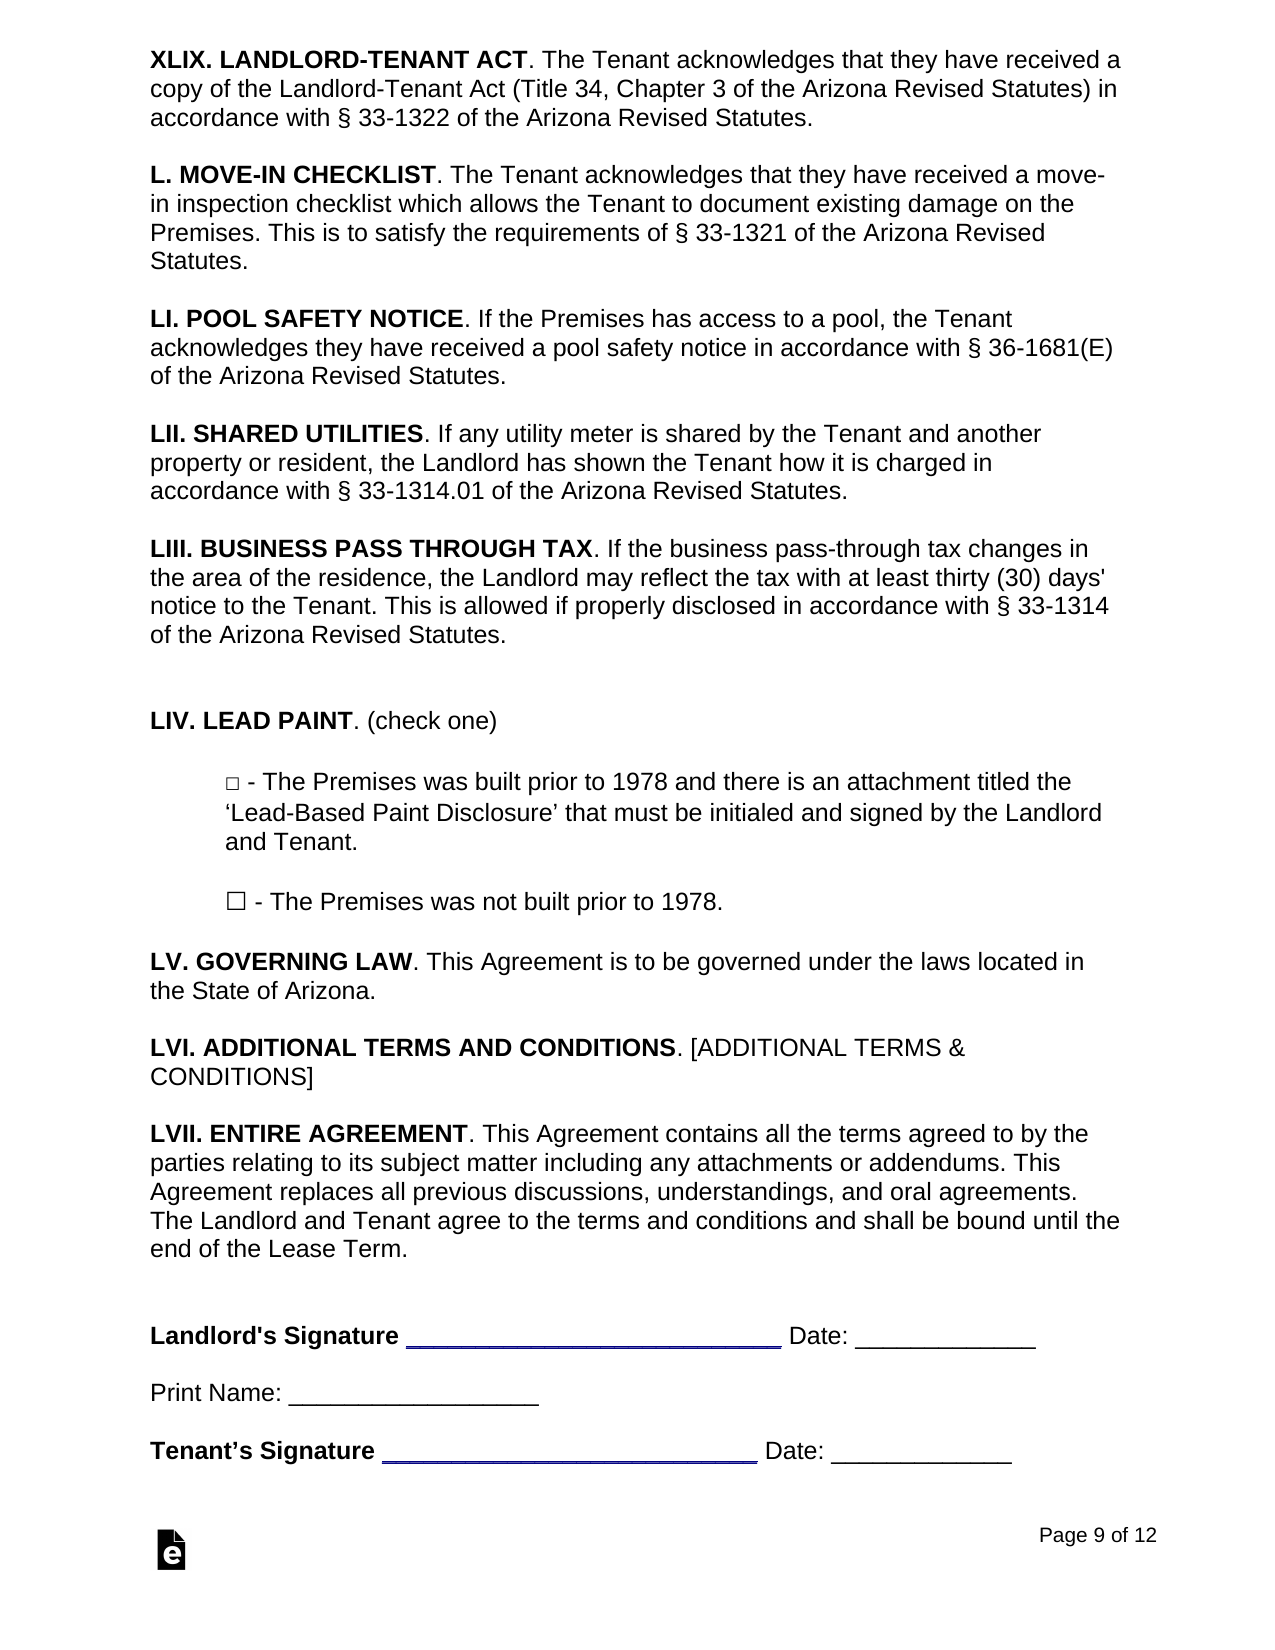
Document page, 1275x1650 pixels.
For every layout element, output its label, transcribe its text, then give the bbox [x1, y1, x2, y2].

text ☐ - The Premises was built prior to 1978 and there is an attachment titled the ‘Lead-Based Paint Disclosure’ that must be initialed and signed by the Landlord and Tenant. [225, 764, 1125, 855]
text Print Name: __________________ [150, 1378, 1125, 1407]
text Landlord's Signature ___________________________ Date: _____________ [150, 1321, 1125, 1349]
text LIII. BUSINESS PASS THROUGH TAX. If the business pass-through tax changes in the area of the residence, the Landlord may reflect the tax with at least thirty (30) days' notice to the Tenant. This is allowed if properly disclosed in accordance with § 33-1314 of the Arizona Revised Statutes. [150, 534, 1125, 649]
text L. MOVE-IN CHECKLIST. The Tenant acknowledges that they have received a move-in inspection checklist which allows the Tenant to document existing damage on the Premises. This is to satisfy the requirements of § 33-1321 of the Arizona Revised Statutes. [150, 160, 1125, 275]
text LVI. ADDITIONAL TERMS AND CONDITIONS. [ADDITIONAL TERMS & CONDITIONS] [150, 1033, 1125, 1091]
text LVII. ENTIRE AGREEMENT. This Agreement contains all the terms agreed to by the parties relating to its subject matter including any attachments or addendums. This Agreement replaces all previous discussions, understandings, and oral agreements. The Landlord and Tenant agree to the terms and conditions and shall be bound until the end of the Lease Term. [150, 1119, 1125, 1263]
text LV. GOVERNING LAW. This Agreement is to be governed under the laws located in the State of Arizona. [150, 947, 1125, 1004]
text XLIX. LANDLORD-TENANT ACT. The Tenant acknowledges that they have received a copy of the Landlord-Tenant Act (Title 34, Chapter 3 of the Arizona Revised Statutes) in accordance with § 33-1322 of the Arizona Revised Statutes. [150, 45, 1125, 131]
text LI. POOL SAFETY NOTICE. If the Premises has access to a pool, the Tenant acknowledges they have received a pool safety notice in accordance with § 36-1681(E) of the Arizona Revised Statutes. [150, 304, 1125, 390]
text ☐ - The Premises was not built prior to 1978. [225, 884, 1125, 918]
text LII. SHARED UTILITIES. If any utility meter is shared by the Tenant and another property or resident, the Landlord has shown the Tenant how it is charged in accordance with § 33-1314.01 of the Arizona Revised Statutes. [150, 419, 1125, 505]
text Tenant’s Signature ___________________________ Date: _____________ [150, 1436, 1125, 1464]
text LIV. LEAD PAINT. (check one) [150, 706, 1125, 735]
